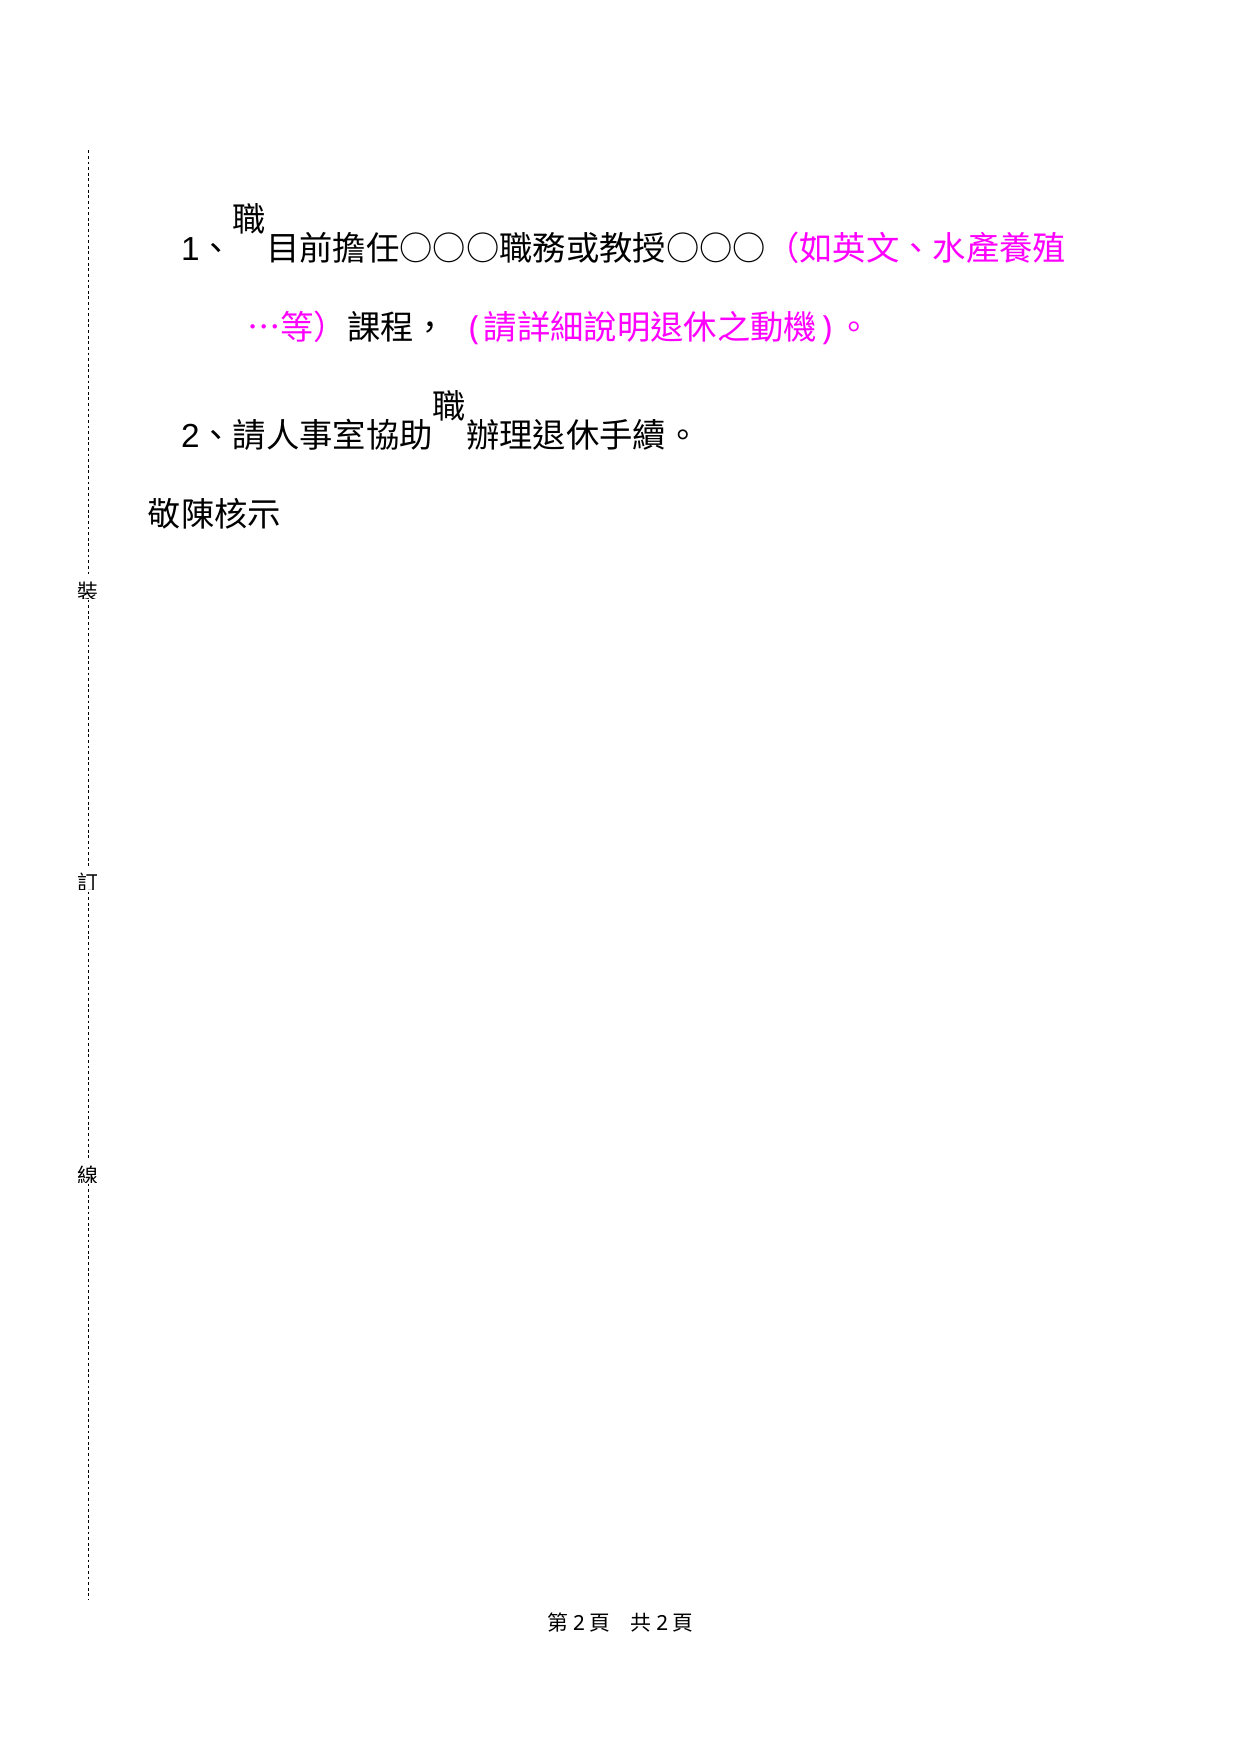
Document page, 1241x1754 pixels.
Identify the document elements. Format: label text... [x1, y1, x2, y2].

text 敬陳核示 [148, 471, 1092, 533]
list 職目前擔任○○○職務或教授○○○（如英文、水產養殖…等）課程， (請詳細說明退休之動機)。 [181, 158, 1092, 346]
list 請人事室協助職辦理退休手續。 [181, 346, 1092, 471]
